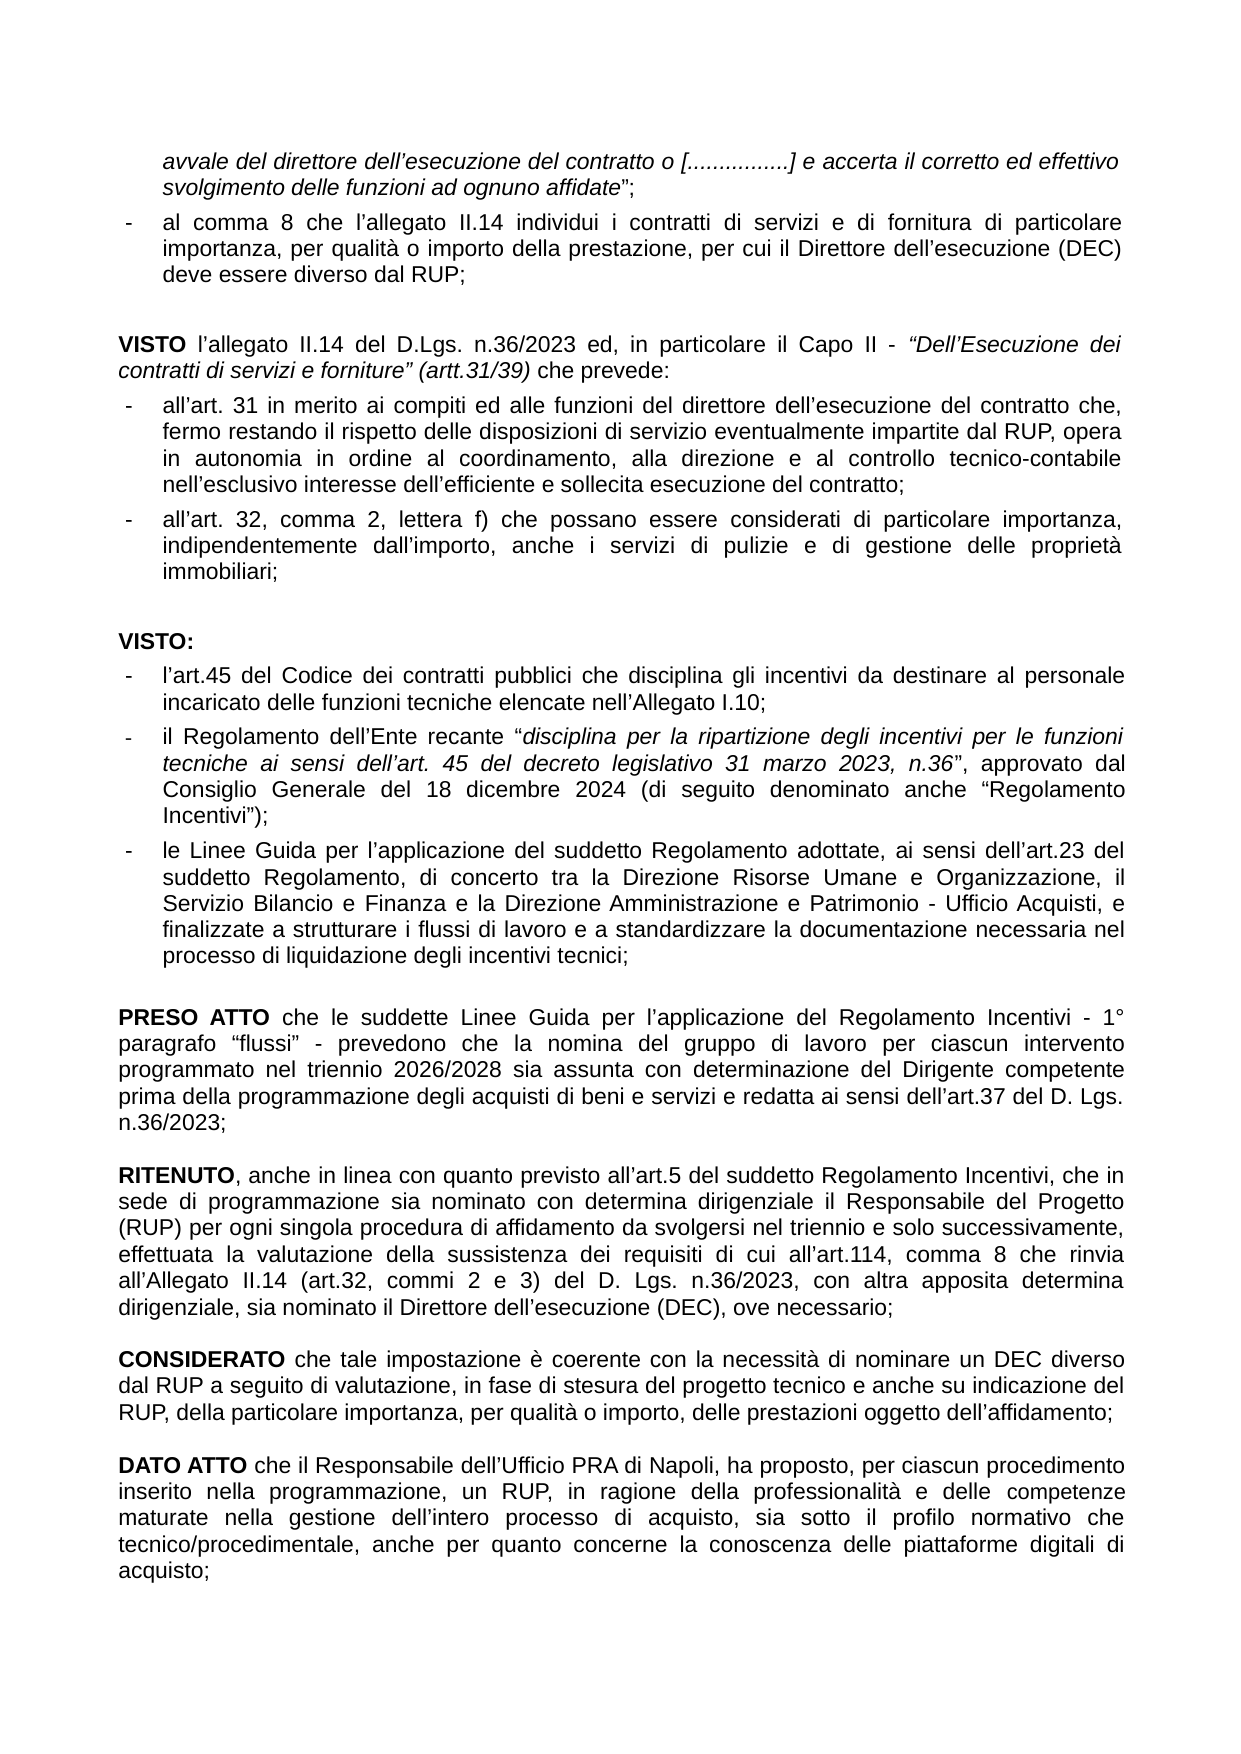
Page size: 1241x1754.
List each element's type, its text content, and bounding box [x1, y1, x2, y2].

text PRESO ATTO che le suddette Linee Guida per l’applicazione del Regolamento Incentivi - 1° paragrafo “flussi” - prevedono che la nomina del gruppo di lavoro per ciascun intervento programmato nel triennio 2026/2028 sia assunta con determinazione del Dirigente competente prima della programmazione degli acquisti di beni e servizi e redatta ai sensi dell’art.37 del D. Lgs. n.36/2023; [118, 1003, 1126, 1135]
list il Regolamento dell’Ente recante “disciplina per la ripartizione degli incentivi per le funzioni tecniche ai sensi dell’art. 45 del decreto legislativo 31 marzo 2023, n.36”, approvato dal Consiglio Generale del 18 dicembre 2024 (di seguito denominato anche “Regolamento Incentivi”); [125, 723, 1126, 829]
list le Linee Guida per l’applicazione del suddetto Regolamento adottate, ai sensi dell’art.23 del suddetto Regolamento, di concerto tra la Direzione Risorse Umane e Organizzazione, il Servizio Bilancio e Finanza e la Direzione Amministrazione e Patrimonio - Ufficio Acquisti, e finalizzate a strutturare i flussi di lavoro e a standardizzare la documentazione necessaria nel processo di liquidazione degli incentivi tecnici; [125, 837, 1126, 969]
text VISTO l’allegato II.14 del D.Lgs. n.36/2023 ed, in particolare il Capo II - “Dell’Esecuzione dei contratti di servizi e forniture” (artt.31/39) che prevede: [118, 331, 1123, 383]
text RITENUTO, anche in linea con quanto previsto all’art.5 del suddetto Regolamento Incentivi, che in sede di programmazione sia nominato con determina dirigenziale il Responsabile del Progetto (RUP) per ogni singola procedura di affidamento da svolgersi nel triennio e solo successivamente, effettuata la valutazione della sussistenza dei requisiti di cui all’art.114, comma 8 che rinvia all’Allegato II.14 (art.32, commi 2 e 3) del D. Lgs. n.36/2023, con altra apposita determina dirigenziale, sia nominato il Direttore dell’esecuzione (DEC), ove necessario; [118, 1162, 1126, 1320]
text DATO ATTO che il Responsabile dell’Ufficio PRA di Napoli, ha proposto, per ciascun procedimento inserito nella programmazione, un RUP, in ragione della professionalità e delle competenze maturate nella gestione dell’intero processo di acquisto, sia sotto il profilo normativo che tecnico/procedimentale, anche per quanto concerne la conoscenza delle piattaforme digitali di acquisto; [118, 1452, 1126, 1583]
list l’art.45 del Codice dei contratti pubblici che disciplina gli incentivi da destinare al personale incaricato delle funzioni tecniche elencate nell’Allegato I.10; [125, 662, 1126, 715]
list all’art. 32, comma 2, lettera f) che possano essere considerati di particolare importanza, indipendentemente dall’importo, anche i servizi di pulizie e di gestione delle proprietà immobiliari; [125, 506, 1123, 584]
list al comma 8 che l’allegato II.14 individui i contratti di servizi e di fornitura di particolare importanza, per qualità o importo della prestazione, per cui il Direttore dell’esecuzione (DEC) deve essere diverso dal RUP; [125, 209, 1123, 288]
text CONSIDERATO che tale impostazione è coerente con la necessità di nominare un DEC diverso dal RUP a seguito di valutazione, in fase di stesura del progetto tecnico e anche su indicazione del RUP, della particolare importanza, per qualità o importo, delle prestazioni oggetto dell’affidamento; [118, 1346, 1126, 1425]
text VISTO: [118, 628, 1126, 654]
list all’art. 31 in merito ai compiti ed alle funzioni del direttore dell’esecuzione del contratto che, fermo restando il rispetto delle disposizioni di servizio eventualmente impartite dal RUP, opera in autonomia in ordine al coordinamento, alla direzione e al controllo tecnico-contabile nell’esclusivo interesse dell’efficiente e sollecita esecuzione del contratto; [125, 392, 1123, 497]
list avvale del direttore dell’esecuzione del contratto o [................] e accerta il corretto ed effettivo svolgimento delle funzioni ad ognuno affidate”; [125, 148, 1123, 200]
